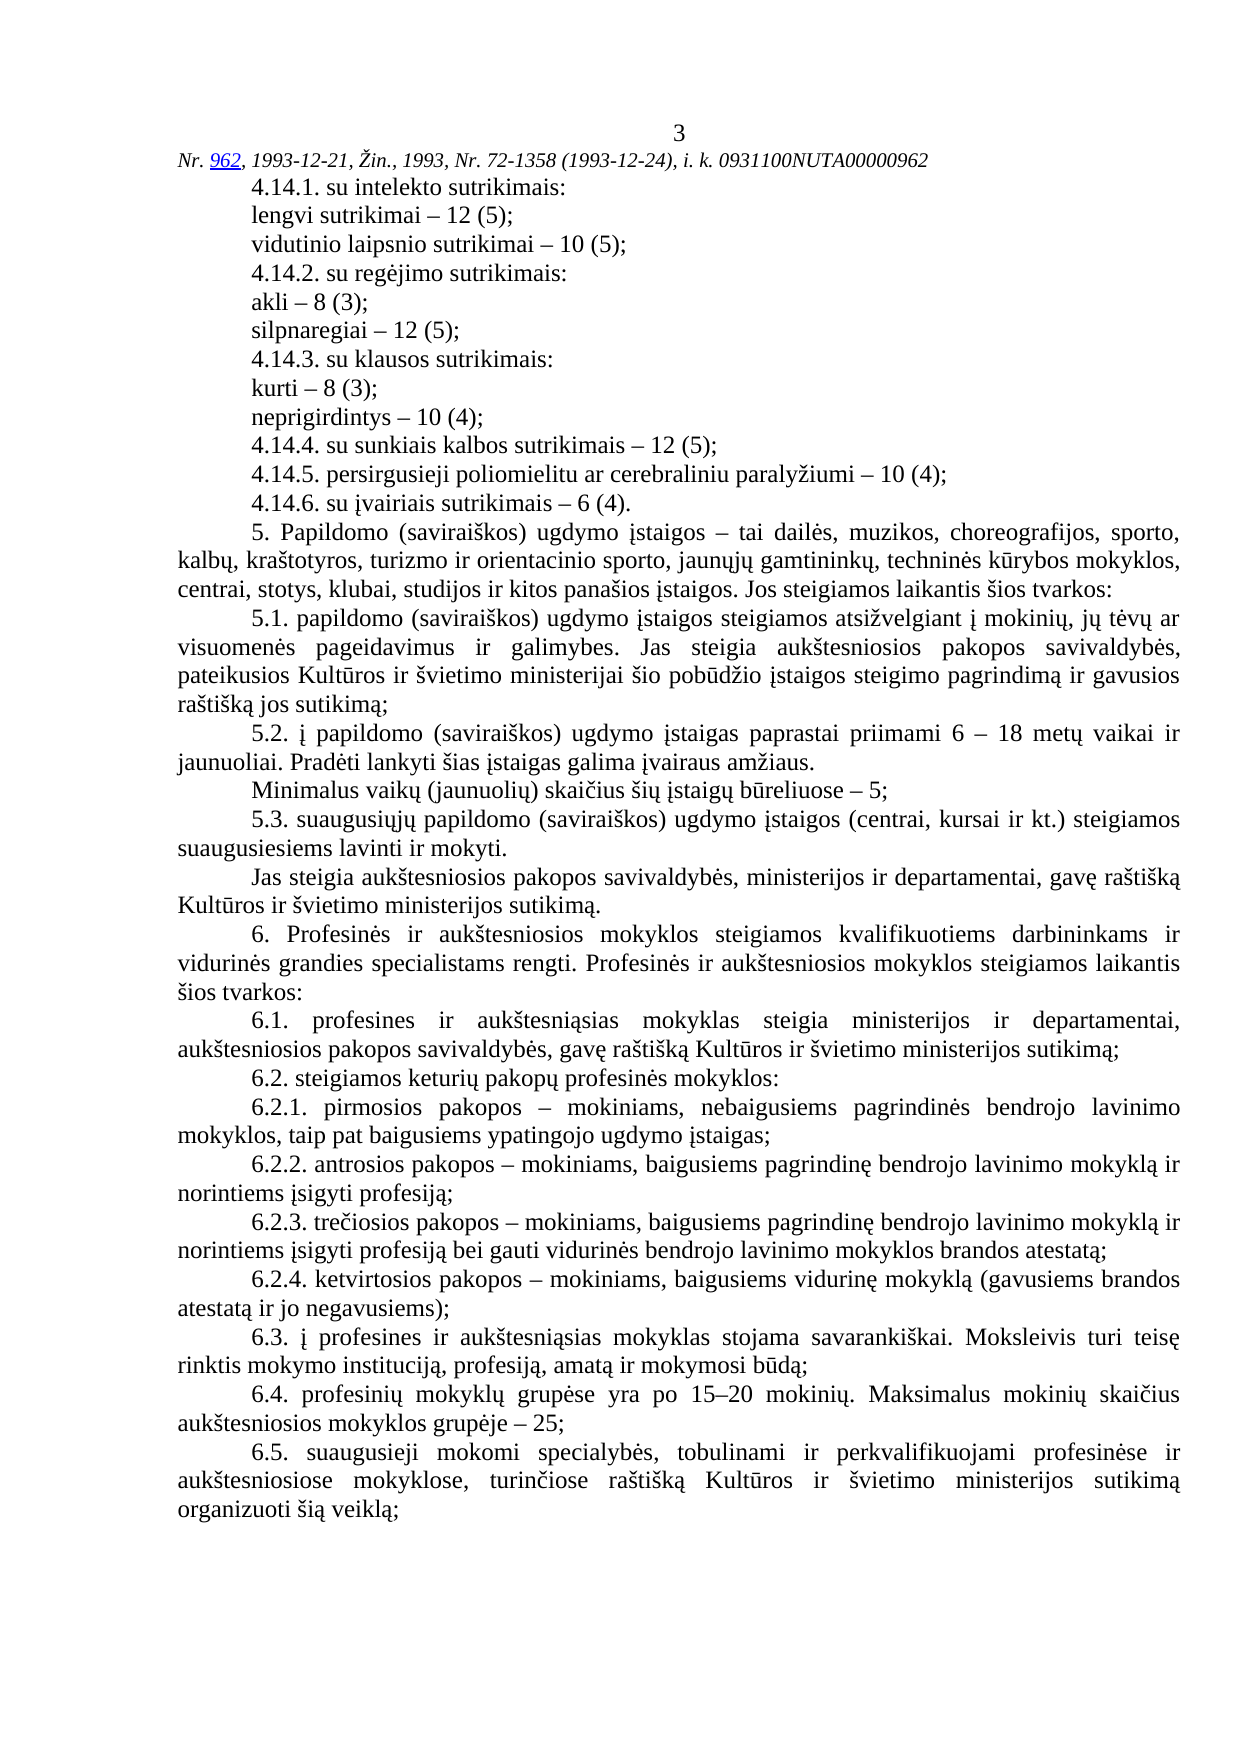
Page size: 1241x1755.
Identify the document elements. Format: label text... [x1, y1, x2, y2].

text 4.14.5. persirgusieji poliomielitu ar cerebraliniu paralyžiumi – 10 (4); [177, 459, 1181, 488]
text 6.2.3. trečiosios pakopos – mokiniams, baigusiems pagrindinę bendrojo lavinimo mokyklą ir norintiems įsigyti profesiją bei gauti vidurinės bendrojo lavinimo mokyklos brandos atestatą; [177, 1207, 1181, 1264]
text 5. Papildomo (saviraiškos) ugdymo įstaigos – tai dailės, muzikos, choreografijos, sporto, kalbų, kraštotyros, turizmo ir orientacinio sporto, jaunųjų gamtininkų, techninės kūrybos mokyklos, centrai, stotys, klubai, studijos ir kitos panašios įstaigos. Jos steigiamos laikantis šios tvarkos: [177, 517, 1181, 603]
text silpnaregiai – 12 (5); [177, 315, 1181, 344]
text akli – 8 (3); [177, 287, 1181, 315]
text 4.14.2. su regėjimo sutrikimais: [177, 258, 1181, 287]
text lengvi sutrikimai – 12 (5); [177, 200, 1181, 229]
text 6.5. suaugusieji mokomi specialybės, tobulinami ir perkvalifikuojami profesinėse ir aukštesniosiose mokyklose, turinčiose raštišką Kultūros ir švietimo ministerijos sutikimą organizuoti šią veiklą; [177, 1437, 1181, 1523]
text 4.14.1. su intelekto sutrikimais: [177, 172, 1181, 200]
text 6.1. profesines ir aukštesniąsias mokyklas steigia ministerijos ir departamentai, aukštesniosios pakopos savivaldybės, gavę raštišką Kultūros ir švietimo ministerijos sutikimą; [177, 1005, 1181, 1063]
text 4.14.3. su klausos sutrikimais: [177, 344, 1181, 373]
text 6.2.2. antrosios pakopos – mokiniams, baigusiems pagrindinę bendrojo lavinimo mokyklą ir norintiems įsigyti profesiją; [177, 1149, 1181, 1207]
text kurti – 8 (3); [177, 373, 1181, 402]
text 5.2. į papildomo (saviraiškos) ugdymo įstaigas paprastai priimami 6 – 18 metų vaikai ir jaunuoliai. Pradėti lankyti šias įstaigas galima įvairaus amžiaus. [177, 718, 1181, 775]
text 4.14.4. su sunkiais kalbos sutrikimais – 12 (5); [177, 430, 1181, 459]
text 6. Profesinės ir aukštesniosios mokyklos steigiamos kvalifikuotiems darbininkams ir vidurinės grandies specialistams rengti. Profesinės ir aukštesniosios mokyklos steigiamos laikantis šios tvarkos: [177, 919, 1181, 1005]
text 5.1. papildomo (saviraiškos) ugdymo įstaigos steigiamos atsižvelgiant į mokinių, jų tėvų ar visuomenės pageidavimus ir galimybes. Jas steigia aukštesniosios pakopos savivaldybės, pateikusios Kultūros ir švietimo ministerijai šio pobūdžio įstaigos steigimo pagrindimą ir gavusios raštišką jos sutikimą; [177, 603, 1181, 718]
text 5.3. suaugusiųjų papildomo (saviraiškos) ugdymo įstaigos (centrai, kursai ir kt.) steigiamos suaugusiesiems lavinti ir mokyti. [177, 804, 1181, 862]
text 6.4. profesinių mokyklų grupėse yra po 15–20 mokinių. Maksimalus mokinių skaičius aukštesniosios mokyklos grupėje – 25; [177, 1379, 1181, 1437]
text vidutinio laipsnio sutrikimai – 10 (5); [177, 229, 1181, 258]
text Jas steigia aukštesniosios pakopos savivaldybės, ministerijos ir departamentai, gavę raštišką Kultūros ir švietimo ministerijos sutikimą. [177, 862, 1181, 919]
text 6.3. į profesines ir aukštesniąsias mokyklas stojama savarankiškai. Moksleivis turi teisę rinktis mokymo instituciją, profesiją, amatą ir mokymosi būdą; [177, 1322, 1181, 1379]
text 4.14.6. su įvairiais sutrikimais – 6 (4). [177, 488, 1181, 517]
text 6.2.4. ketvirtosios pakopos – mokiniams, baigusiems vidurinę mokyklą (gavusiems brandos atestatą ir jo negavusiems); [177, 1264, 1181, 1322]
text 6.2.1. pirmosios pakopos – mokiniams, nebaigusiems pagrindinės bendrojo lavinimo mokyklos, taip pat baigusiems ypatingojo ugdymo įstaigas; [177, 1092, 1181, 1149]
text 6.2. steigiamos keturių pakopų profesinės mokyklos: [177, 1063, 1181, 1092]
text neprigirdintys – 10 (4); [177, 402, 1181, 430]
text Minimalus vaikų (jaunuolių) skaičius šių įstaigų būreliuose – 5; [177, 775, 1181, 804]
text Nr. 962, 1993-12-21, Žin., 1993, Nr. 72-1358 (1993-12-24), i. k. 0931100NUTA00000962 [177, 148, 1181, 172]
